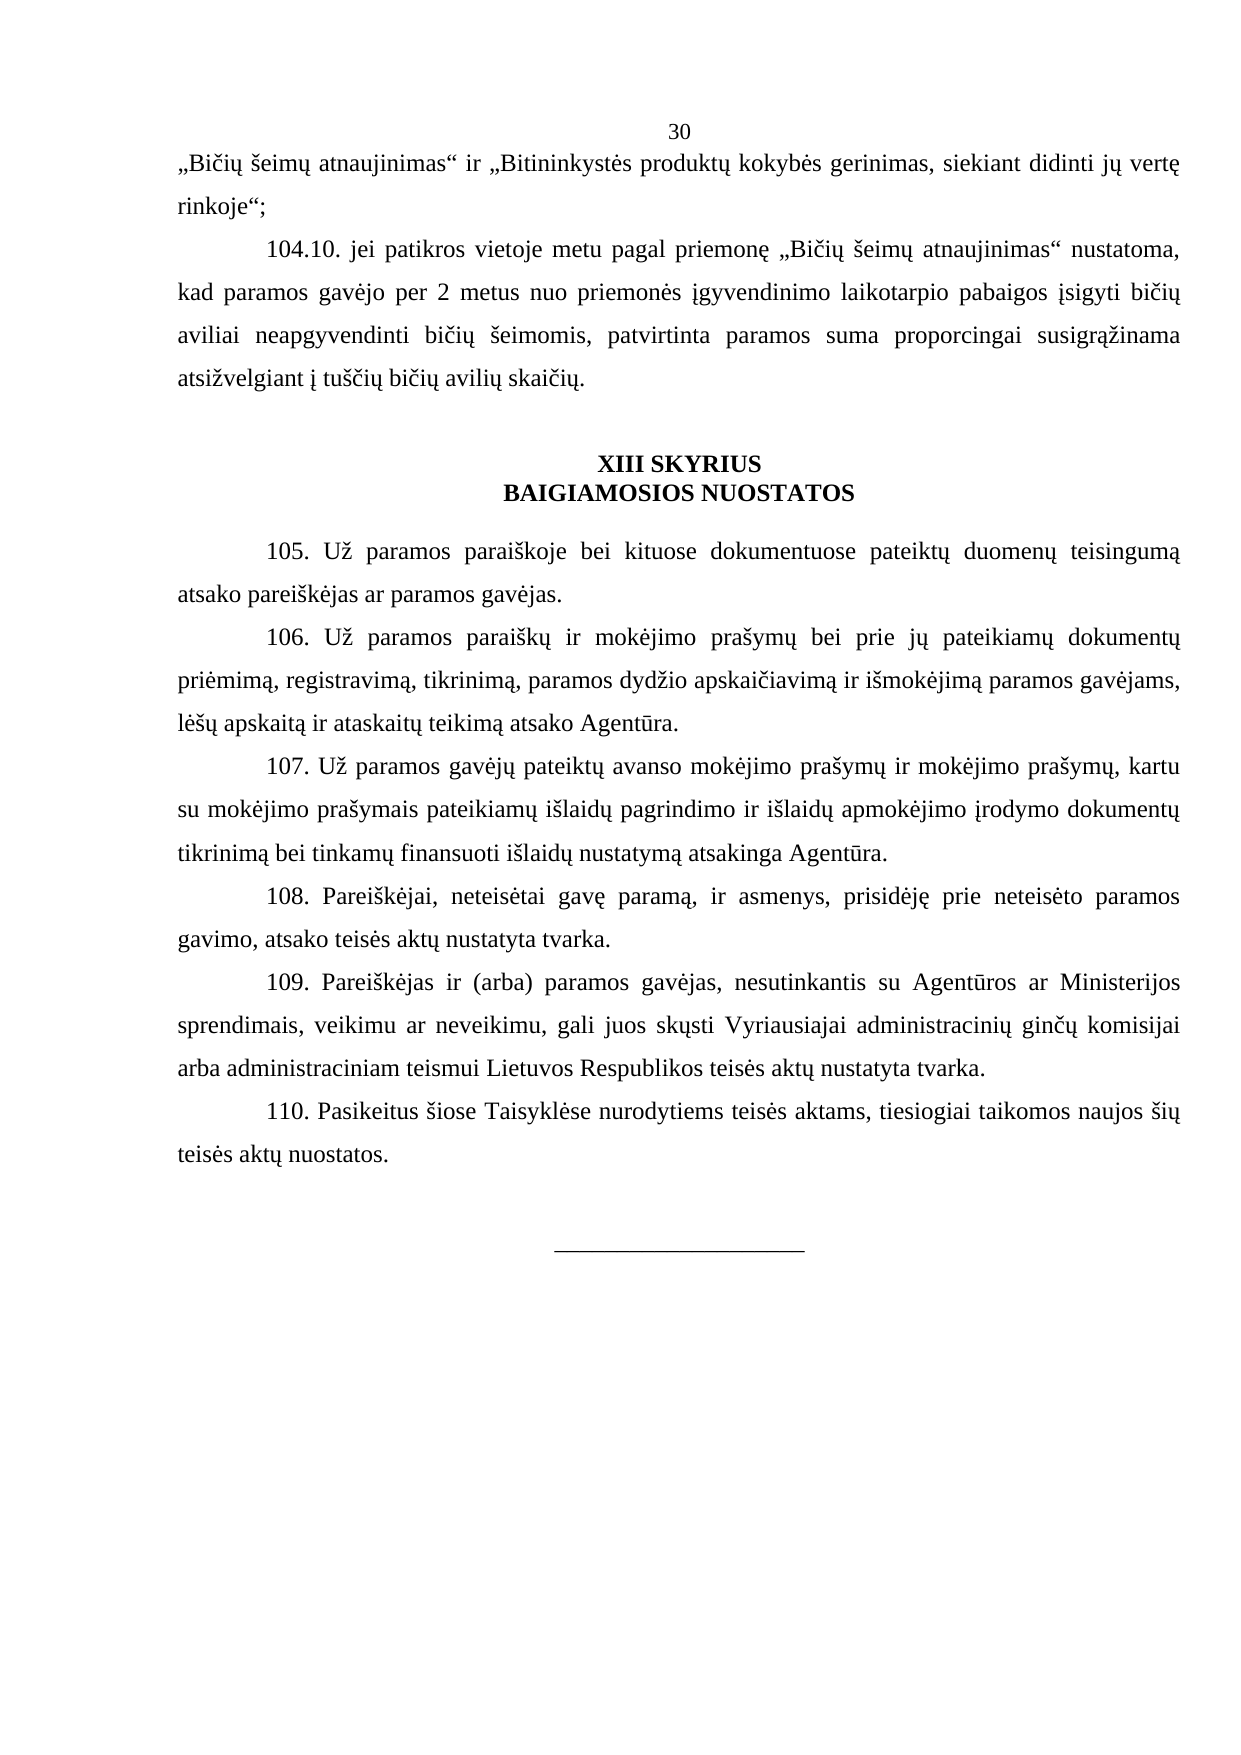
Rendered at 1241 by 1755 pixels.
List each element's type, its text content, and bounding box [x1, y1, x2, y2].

text „Bičių šeimų atnaujinimas“ ir „Bitininkystės produktų kokybės gerinimas, siekiant didinti jų vertę rinkoje“; [177, 148, 1181, 219]
text XIII SKYRIUS [177, 449, 1181, 478]
text 109. Pareiškėjas ir (arba) paramos gavėjas, nesutinkantis su Agentūros ar Ministerijos sprendimais, veikimu ar neveikimu, gali juos skųsti Vyriausiajai administracinių ginčų komisijai arba administraciniam teismui Lietuvos Respublikos teisės aktų nustatyta tvarka. [177, 967, 1181, 1082]
text 105. Už paramos paraiškoje bei kituose dokumentuose pateiktų duomenų teisingumą atsako pareiškėjas ar paramos gavėjas. [177, 536, 1181, 608]
text 106. Už paramos paraiškų ir mokėjimo prašymų bei prie jų pateikiamų dokumentų priėmimą, registravimą, tikrinimą, paramos dydžio apskaičiavimą ir išmokėjimą paramos gavėjams, lėšų apskaitą ir ataskaitų teikimą atsako Agentūra. [177, 622, 1181, 737]
text BAIGIAMOSIOS NUOSTATOS [177, 478, 1181, 507]
text 107. Už paramos gavėjų pateiktų avanso mokėjimo prašymų ir mokėjimo prašymų, kartu su mokėjimo prašymais pateikiamų išlaidų pagrindimo ir išlaidų apmokėjimo įrodymo dokumentų tikrinimą bei tinkamų finansuoti išlaidų nustatymą atsakinga Agentūra. [177, 751, 1181, 866]
text 110. Pasikeitus šiose Taisyklėse nurodytiems teisės aktams, tiesiogiai taikomos naujos šių teisės aktų nuostatos. [177, 1096, 1181, 1168]
text ____________________ [177, 1226, 1181, 1254]
text 104.10. jei patikros vietoje metu pagal priemonę „Bičių šeimų atnaujinimas“ nustatoma, kad paramos gavėjo per 2 metus nuo priemonės įgyvendinimo laikotarpio pabaigos įsigyti bičių aviliai neapgyvendinti bičių šeimomis, patvirtinta paramos suma proporcingai susigrąžinama atsižvelgiant į tuščių bičių avilių skaičių. [177, 234, 1181, 392]
text 108. Pareiškėjai, neteisėtai gavę paramą, ir asmenys, prisidėję prie neteisėto paramos gavimo, atsako teisės aktų nustatyta tvarka. [177, 881, 1181, 953]
